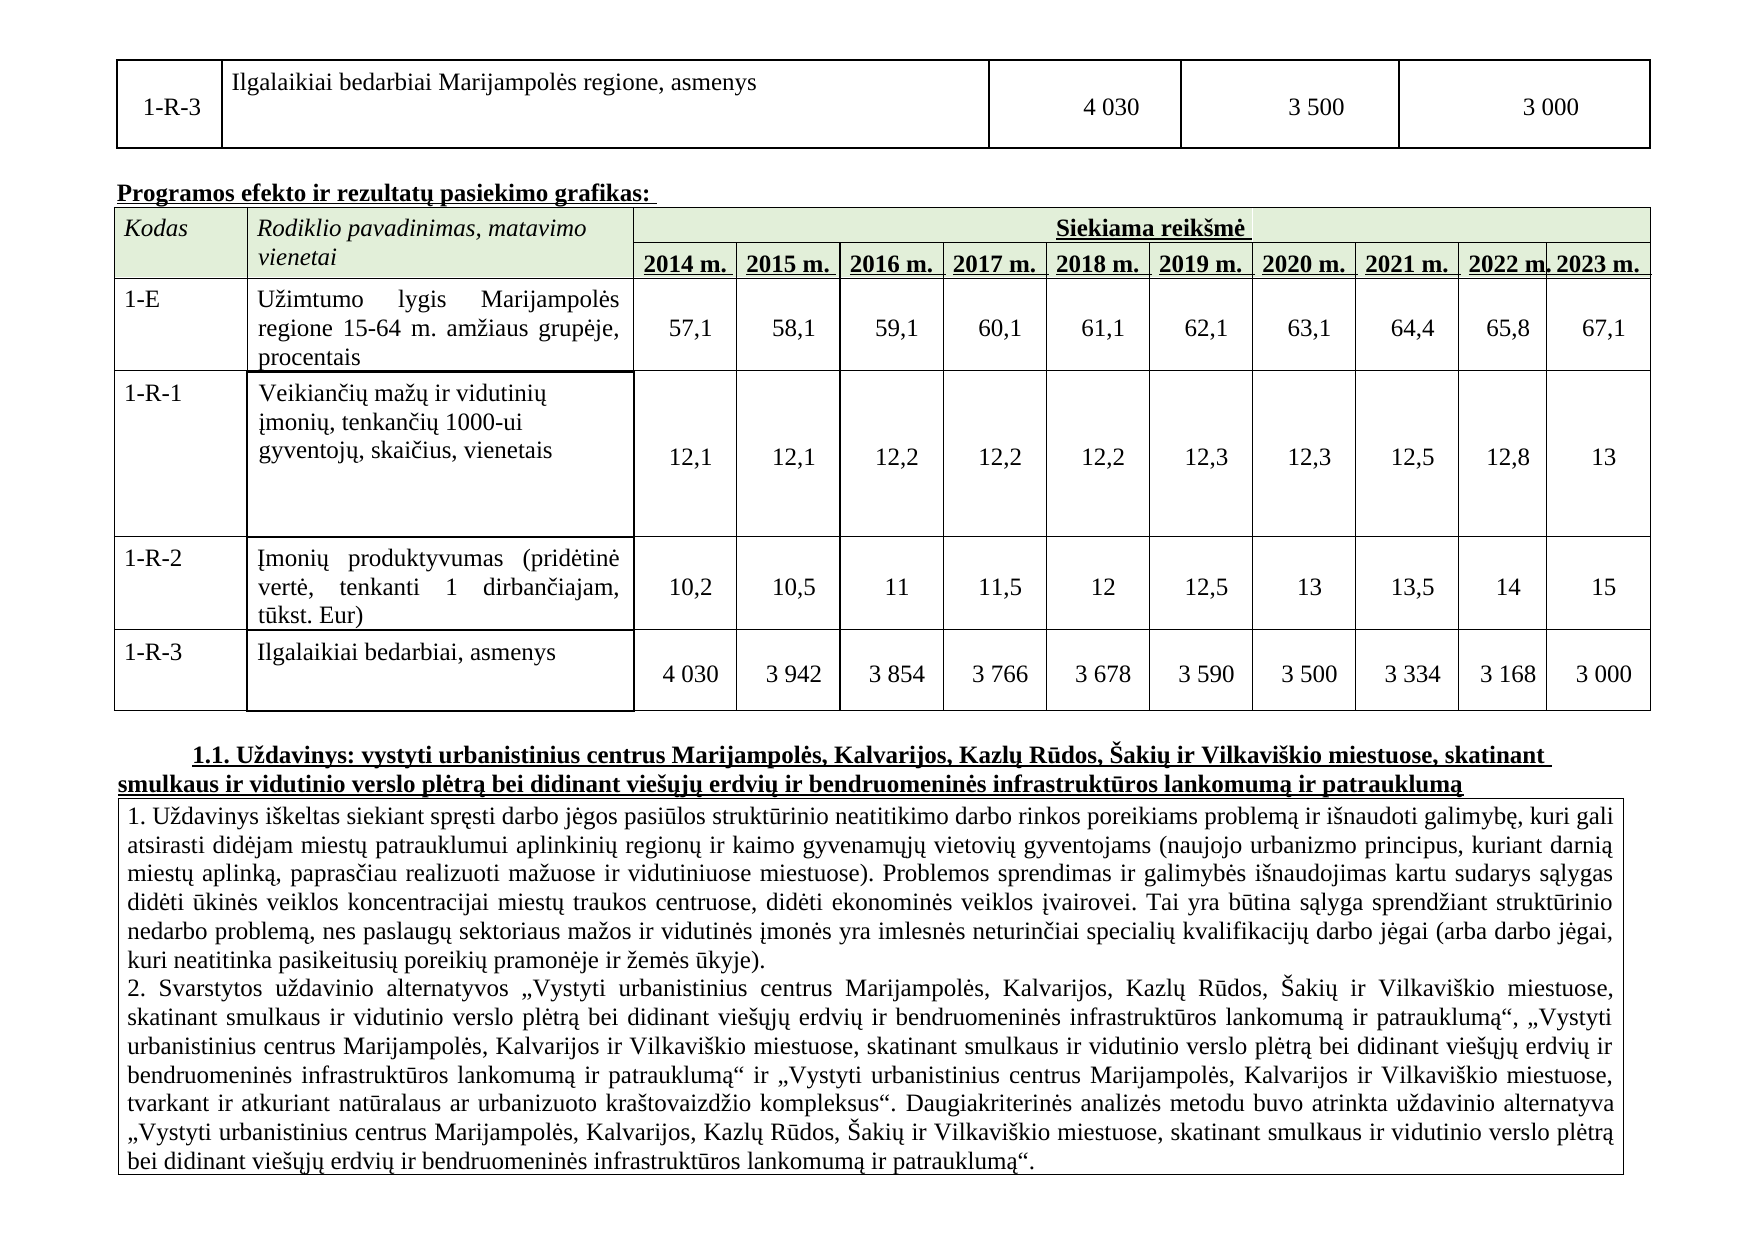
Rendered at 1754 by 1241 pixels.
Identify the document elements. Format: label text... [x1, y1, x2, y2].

text Programos efekto ir rezultatų pasiekimo grafikas: [117, 178, 1624, 207]
table_cell 2017 m. [944, 243, 1046, 277]
table_header Kodas [115, 208, 247, 277]
table_cell Ilgalaikiai bedarbiai, asmenys [248, 631, 633, 709]
table_cell 63,1 [1253, 279, 1355, 370]
table_cell 61,1 [1047, 279, 1149, 370]
table_cell 1-R-3 [115, 630, 246, 709]
table_cell Įmonių produktyvumas (pridėtinė vertė, tenkanti 1 dirbančiajam, tūkst. Eur) [248, 538, 633, 629]
table_cell 12,3 [1150, 371, 1252, 536]
table_cell 3 942 [737, 630, 839, 709]
table_cell 13,5 [1356, 537, 1458, 629]
table_header [1253, 208, 1356, 242]
table_cell 58,1 [737, 279, 839, 370]
table_cell 3 500 [1182, 61, 1398, 147]
table_cell 12,2 [944, 371, 1046, 536]
table_cell 3 000 [1400, 61, 1649, 147]
table_cell 12 [1047, 537, 1149, 629]
table_cell 2023 m. [1547, 243, 1650, 274]
table_cell 1-R-1 [115, 371, 246, 536]
table_header [1356, 208, 1459, 242]
table_cell 4 030 [990, 61, 1180, 147]
table_header [634, 208, 840, 242]
table_cell 15 [1547, 537, 1650, 629]
table_cell 4 030 [635, 630, 736, 709]
table_cell 3 500 [1253, 630, 1355, 709]
table_cell 11,5 [944, 537, 1046, 629]
table_cell 2019 m. [1150, 243, 1252, 277]
table_cell 2021 m. [1356, 243, 1458, 277]
table_cell 3 854 [841, 630, 943, 709]
table_cell Užimtumo lygis Marijampolės regione 15-64 m. amžiaus grupėje, procentais [248, 279, 633, 370]
table_cell 10,2 [635, 537, 736, 629]
table_cell 1-R-3 [118, 61, 221, 147]
table_header [1459, 208, 1547, 242]
table_cell Ilgalaikiai bedarbiai Marijampolės regione, asmenys [223, 61, 988, 147]
table_cell 12,2 [841, 371, 943, 536]
table_cell 12,8 [1459, 371, 1546, 536]
table_cell 59,1 [841, 279, 943, 370]
table_cell 13 [1253, 537, 1355, 629]
table_cell 3 168 [1459, 630, 1546, 709]
table_cell 57,1 [634, 279, 736, 370]
table_cell 10,5 [737, 537, 839, 629]
table_cell 2018 m. [1047, 243, 1149, 277]
table_cell 12,1 [635, 371, 736, 536]
table_cell 14 [1459, 537, 1546, 629]
table_cell 62,1 [1150, 279, 1252, 370]
table_cell 65,8 [1459, 279, 1546, 370]
table_cell 3 766 [944, 630, 1046, 709]
table_cell 12,2 [1047, 371, 1149, 536]
table_header [1547, 208, 1650, 242]
table_cell 2016 m. [841, 243, 943, 277]
table_header [840, 208, 943, 242]
table_cell 3 590 [1150, 630, 1252, 709]
table_cell 3 678 [1047, 630, 1149, 709]
table_cell 3 334 [1356, 630, 1458, 709]
table_cell 2020 m. [1253, 243, 1355, 277]
table_cell 64,4 [1356, 279, 1458, 370]
table_cell 67,1 [1547, 279, 1650, 370]
table_cell 12,5 [1356, 371, 1458, 536]
table_cell 12,1 [737, 371, 839, 536]
table_cell Veikiančių mažų ir vidutinių įmonių, tenkančių 1000-ui gyventojų, skaičius, vienetais [248, 373, 633, 536]
table_cell 12,5 [1150, 537, 1252, 629]
text 1. Uždavinys iškeltas siekiant spręsti darbo jėgos pasiūlos struktūrinio neatitikimo darbo rinkos poreikiams problemą ir išnaudoti galimybę, kuri gali atsirasti didėjam miestų patrauklumui aplinkinių regionų ir kaimo gyvenamųjų vietovių gyventojams (naujojo urbanizmo principus, kuriant darnią miestų aplinką, paprasčiau realizuoti mažuose ir vidutiniuose miestuose). Problemos sprendimas ir galimybės išnaudojimas kartu sudarys sąlygas didėti ūkinės veiklos koncentracijai miestų traukos centruose, didėti ekonominės veiklos įvairovei. Tai yra būtina sąlyga sprendžiant struktūrinio nedarbo problemą, nes paslaugų sektoriaus mažos ir vidutinės įmonės yra imlesnės neturinčiai specialių kvalifikacijų darbo jėgai (arba darbo jėgai, kuri neatitinka pasikeitusių poreikių pramonėje ir žemės ūkyje). [119, 799, 1623, 970]
table_cell 13 [1547, 371, 1650, 536]
table_cell 1-E [115, 279, 247, 370]
table_header Rodiklio pavadinimas, matavimo vienetai [248, 208, 633, 277]
table_cell 2014 m. [634, 243, 736, 277]
table_cell 60,1 [944, 279, 1046, 370]
table_header Siekiama reikšmė [1046, 208, 1252, 242]
table_cell 12,3 [1253, 371, 1355, 536]
table_cell 3 000 [1547, 630, 1650, 709]
table_header [943, 208, 1046, 242]
table_cell 2015 m. [737, 243, 839, 277]
table_cell 2022 m. [1459, 243, 1546, 277]
text 1.1. Uždavinys: vystyti urbanistinius centrus Marijampolės, Kalvarijos, Kazlų Rūdos, Šakių ir Vilkaviškio miestuose, skatinant smulkaus ir vidutinio verslo plėtrą bei didinant viešųjų erdvių ir bendruomeninės infrastruktūros lankomumą ir patrauklumą [118, 740, 1624, 798]
table_cell 11 [841, 537, 943, 629]
text 2. Svarstytos uždavinio alternatyvos „Vystyti urbanistinius centrus Marijampolės, Kalvarijos, Kazlų Rūdos, Šakių ir Vilkaviškio miestuose, skatinant smulkaus ir vidutinio verslo plėtrą bei didinant viešųjų erdvių ir bendruomeninės infrastruktūros lankomumą ir patrauklumą“, „Vystyti urbanistinius centrus Marijampolės, Kalvarijos ir Vilkaviškio miestuose, skatinant smulkaus ir vidutinio verslo plėtrą bei didinant viešųjų erdvių ir bendruomeninės infrastruktūros lankomumą ir patrauklumą“ ir „Vystyti urbanistinius centrus Marijampolės, Kalvarijos ir Vilkaviškio miestuose, tvarkant ir atkuriant natūralaus ar urbanizuoto kraštovaizdžio kompleksus“. Daugiakriterinės analizės metodu buvo atrinkta uždavinio alternatyva „Vystyti urbanistinius centrus Marijampolės, Kalvarijos, Kazlų Rūdos, Šakių ir Vilkaviškio miestuose, skatinant smulkaus ir vidutinio verslo plėtrą bei didinant viešųjų erdvių ir bendruomeninės infrastruktūros lankomumą ir patrauklumą“. [119, 970, 1623, 1174]
table_cell 1-R-2 [115, 537, 246, 629]
